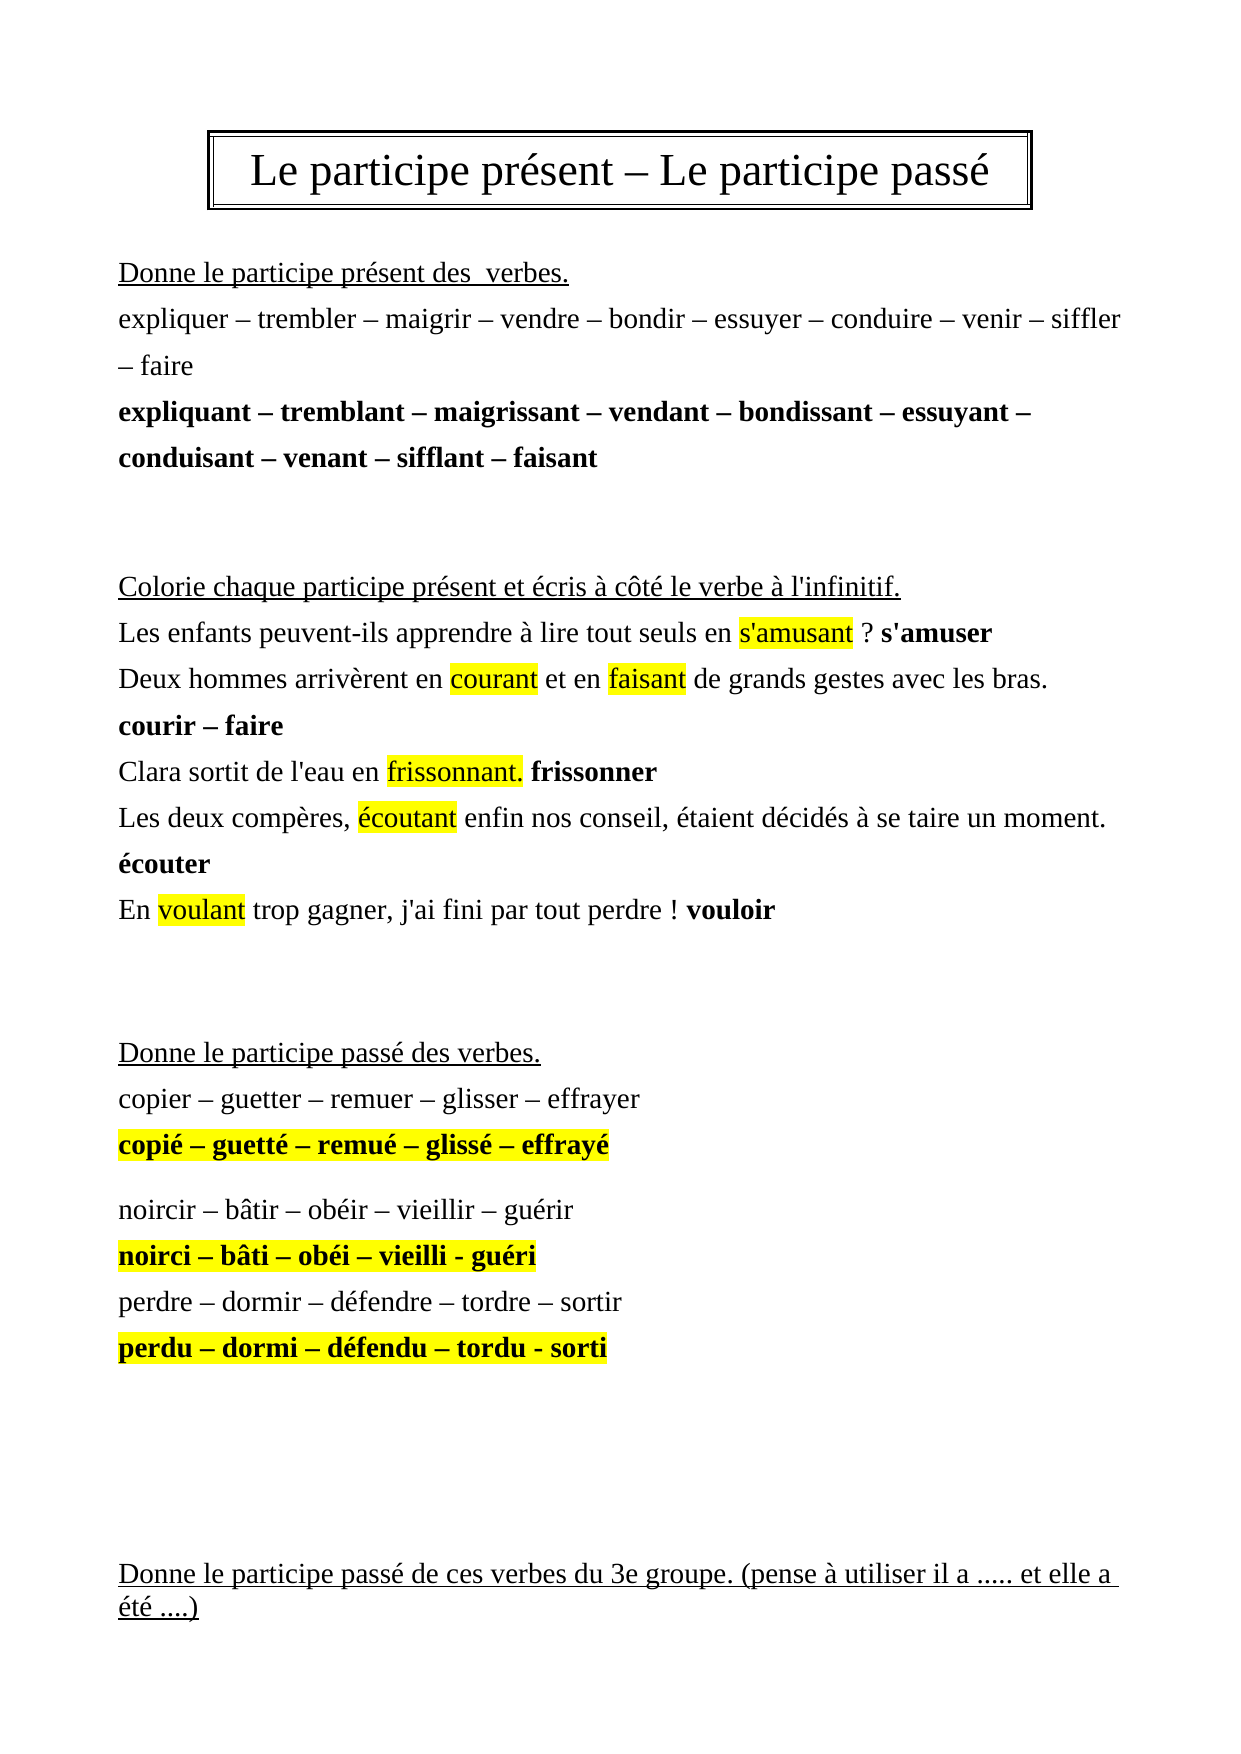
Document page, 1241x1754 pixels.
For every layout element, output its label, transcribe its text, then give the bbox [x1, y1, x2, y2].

text Les deux compères, écoutant enfin nos conseil, étaient décidés à se taire un moment. [118, 801, 1122, 833]
text Donne le participe présent des verbes. [118, 257, 1122, 289]
text Les enfants peuvent-ils apprendre à lire tout seuls en s'amusant ? s'amuser [118, 617, 1122, 649]
text écouter [118, 847, 1122, 879]
text copié – guetté – remué – glissé – effrayé [118, 1129, 1122, 1161]
text Clara sortit de l'eau en frissonnant. frissonner [118, 755, 1122, 787]
text expliquer – trembler – maigrir – vendre – bondir – essuyer – conduire – venir – siffler [118, 303, 1122, 335]
text perdu – dormi – défendu – tordu - sorti [118, 1332, 1122, 1364]
text Colorie chaque participe présent et écris à côté le verbe à l'infinitif. [118, 570, 1122, 603]
text Donne le participe passé des verbes. [118, 1036, 1122, 1069]
text Le participe présent – Le participe passé [222, 145, 1018, 196]
text expliquant – tremblant – maigrissant – vendant – bondissant – essuyant – [118, 395, 1122, 427]
text conduisant – venant – sifflant – faisant [118, 441, 1122, 473]
text En voulant trop gagner, j'ai fini par tout perdre ! vouloir [118, 893, 1122, 926]
text courir – faire [118, 709, 1122, 741]
text perdre – dormir – défendre – tordre – sortir [118, 1286, 1122, 1318]
text noircir – bâtir – obéir – vieillir – guérir [118, 1193, 1122, 1226]
text noirci – bâti – obéi – vieilli - guéri [118, 1239, 1122, 1272]
text copier – guetter – remuer – glisser – effrayer [118, 1083, 1122, 1115]
text – faire [118, 349, 1122, 381]
text Deux hommes arrivèrent en courant et en faisant de grands gestes avec les bras. [118, 663, 1122, 695]
text Donne le participe passé de ces verbes du 3e groupe. (pense à utiliser il a ..... et elle a été ....) [118, 1558, 1122, 1622]
